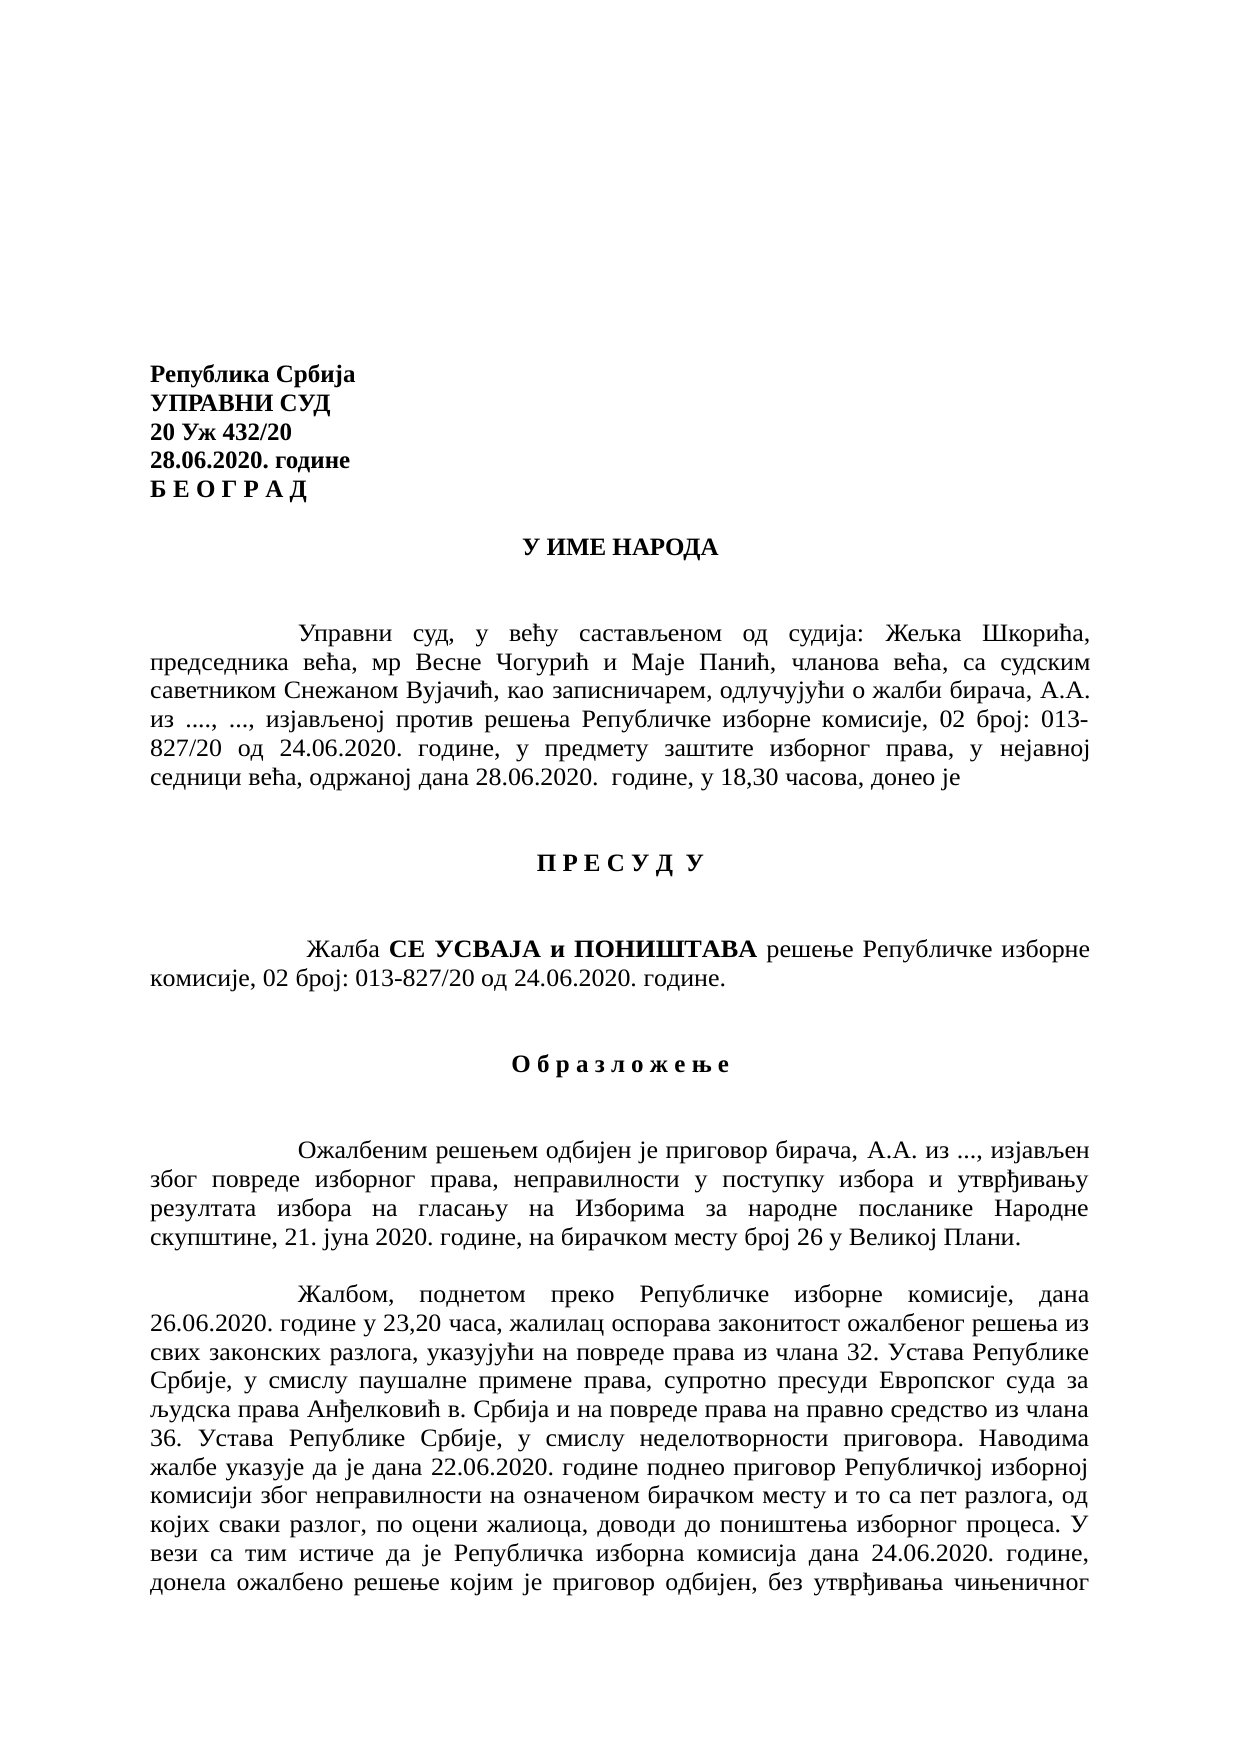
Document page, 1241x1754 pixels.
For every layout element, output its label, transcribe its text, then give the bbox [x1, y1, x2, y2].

text 20 Уж 432/20 [150, 417, 1090, 445]
text Жалбом, поднетом преко Републичке изборне комисије, дана 26.06.2020. године у 23,20 часа, жалилац оспорава законитост ожалбеног решења из свих законских разлога, указујући на повреде права из члана 32. Устава Републике Србије, у смислу паушалне примене права, супротно пресуди Европског суда за људска права Анђелковић в. Србија и на повреде права на правно средство из члана 36. Устава Републике Србије, у смислу неделотворности приговора. Наводима жалбе указује да је дана 22.06.2020. године поднео приговор Републичкој изборној комисији због неправилности на означеном бирачком месту и то са пет разлога, од којих сваки разлог, по оцени жалиоца, доводи до поништења изборног процеса. У вези са тим истиче да је Републичка изборна комисија дана 24.06.2020. године, донела ожалбено решење којим је приговор одбијен, без утврђивања чињеничног [150, 1279, 1090, 1595]
text У ИМЕ НАРОДА [150, 532, 1090, 560]
text Жалба СЕ УСВАЈА и ПОНИШТАВА решење Републичке изборне комисије, 02 број: 013-827/20 од 24.06.2020. године. [150, 934, 1090, 992]
text Ожалбеним решењем одбијен је приговор бирача, А.А. из ..., изјављен због повреде изборног права, неправилности у поступку избора и утврђивању резултата избора на гласању на Изборима за народне посланике Народне скупштине, 21. јуна 2020. године, на бирачком месту број 26 у Великој Плани. [150, 1135, 1090, 1250]
text УПРАВНИ СУД [150, 388, 1090, 417]
text Република Србија [150, 148, 1090, 388]
text П Р Е С У Д У [150, 848, 1090, 877]
text О б р а з л о ж е њ е [150, 1049, 1090, 1078]
text Б Е О Г Р А Д [150, 474, 1090, 503]
text Управни суд, у већу састављеном од судија: Жељка Шкорића, председника већа, мр Весне Чогурић и Маје Панић, чланова већа, са судским саветником Снежаном Вујачић, као записничарем, одлучујући о жалби бирача, А.А. из ...., ..., изјављеној против решења Републичке изборне комисије, 02 број: 013-827/20 од 24.06.2020. године, у предмету заштите изборног права, у нејавној седници већа, одржаној дана 28.06.2020. године, у 18,30 часова, донео је [150, 618, 1090, 790]
text 28.06.2020. године [150, 445, 1090, 474]
